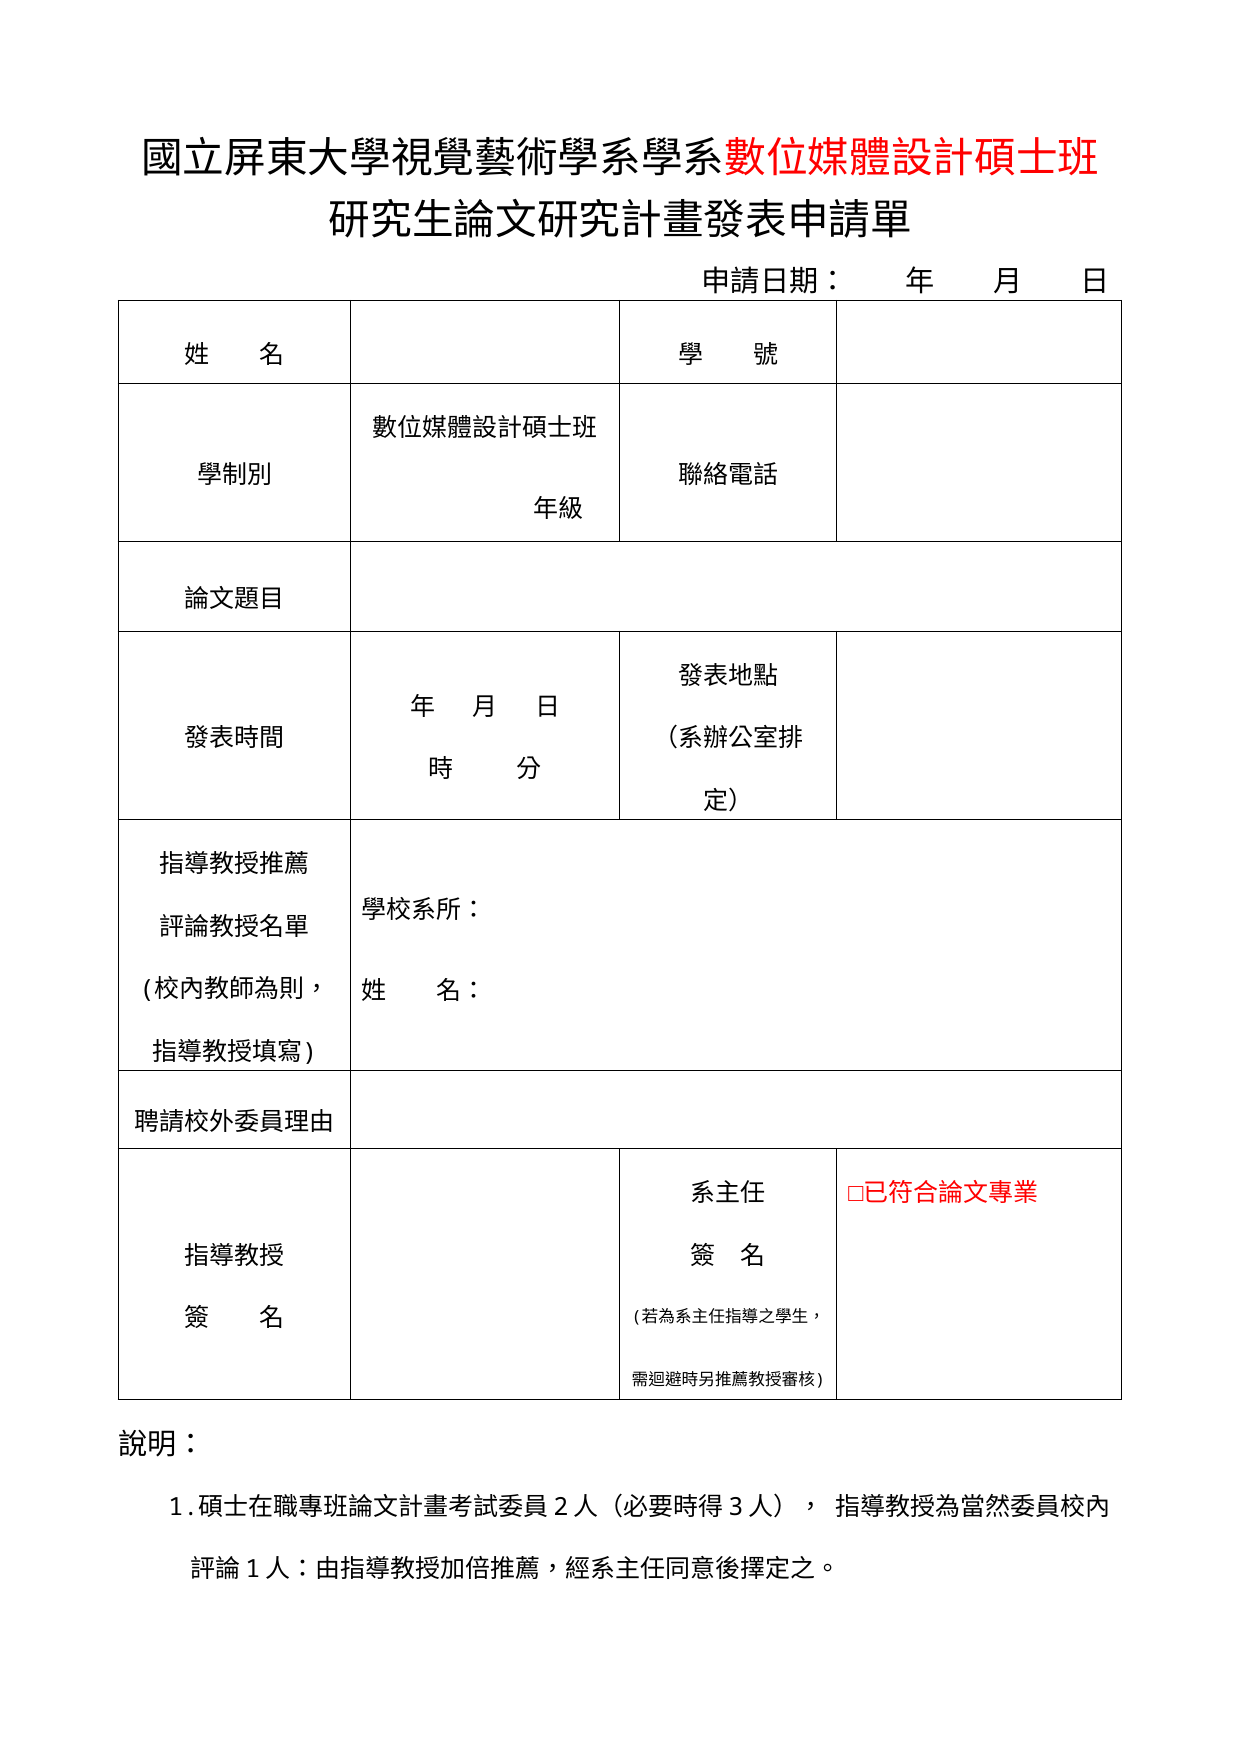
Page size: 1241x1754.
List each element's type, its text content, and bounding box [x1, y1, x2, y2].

table_cell 指導教授推薦 評論教授名單 (校內教師為則， 指導教授填寫) [119, 820, 350, 1070]
table_cell 論文題目 [119, 542, 350, 631]
table_header 學 號 [620, 301, 836, 383]
text 國立屏東大學視覺藝術學系學系數位媒體設計碩士班 [118, 112, 1122, 175]
table_cell 聯絡電話 [620, 384, 836, 541]
table_cell [351, 1149, 619, 1399]
table_cell 發表時間 [119, 632, 350, 819]
text 1.碩士在職專班論文計畫考試委員2人（必要時得3人）， 指導教授為當然委員校內評論1人：由指導教授加倍推薦，經系主任同意後擇定之。 [168, 1463, 1122, 1588]
table_cell 學校系所： 姓 名： [351, 820, 1121, 1070]
table_cell 指導教授 簽 名 [119, 1149, 350, 1399]
table_cell 數位媒體設計碩士班 年級 [351, 384, 619, 541]
table_cell [837, 384, 1121, 541]
table_cell □已符合論文專業 [837, 1149, 1121, 1399]
table_cell [351, 542, 1121, 631]
table_cell [351, 1071, 1121, 1148]
table_header [351, 301, 619, 383]
table_header [837, 301, 1121, 383]
table_cell 系主任 簽 名 (若為系主任指導之學生，需迴避時另推薦教授審核) [620, 1149, 836, 1399]
text 說明： [118, 1400, 1122, 1463]
table_cell 學制別 [119, 384, 350, 541]
text 申請日期： 年 月 日 [118, 237, 1122, 300]
table_cell [837, 632, 1121, 819]
table_header 姓 名 [119, 301, 350, 383]
table_cell 發表地點 （系辦公室排定） [620, 632, 836, 819]
table_cell 聘請校外委員理由 [119, 1071, 350, 1148]
text 研究生論文研究計畫發表申請單 [118, 175, 1122, 237]
table_cell 年 月 日 時 分 [351, 632, 619, 819]
